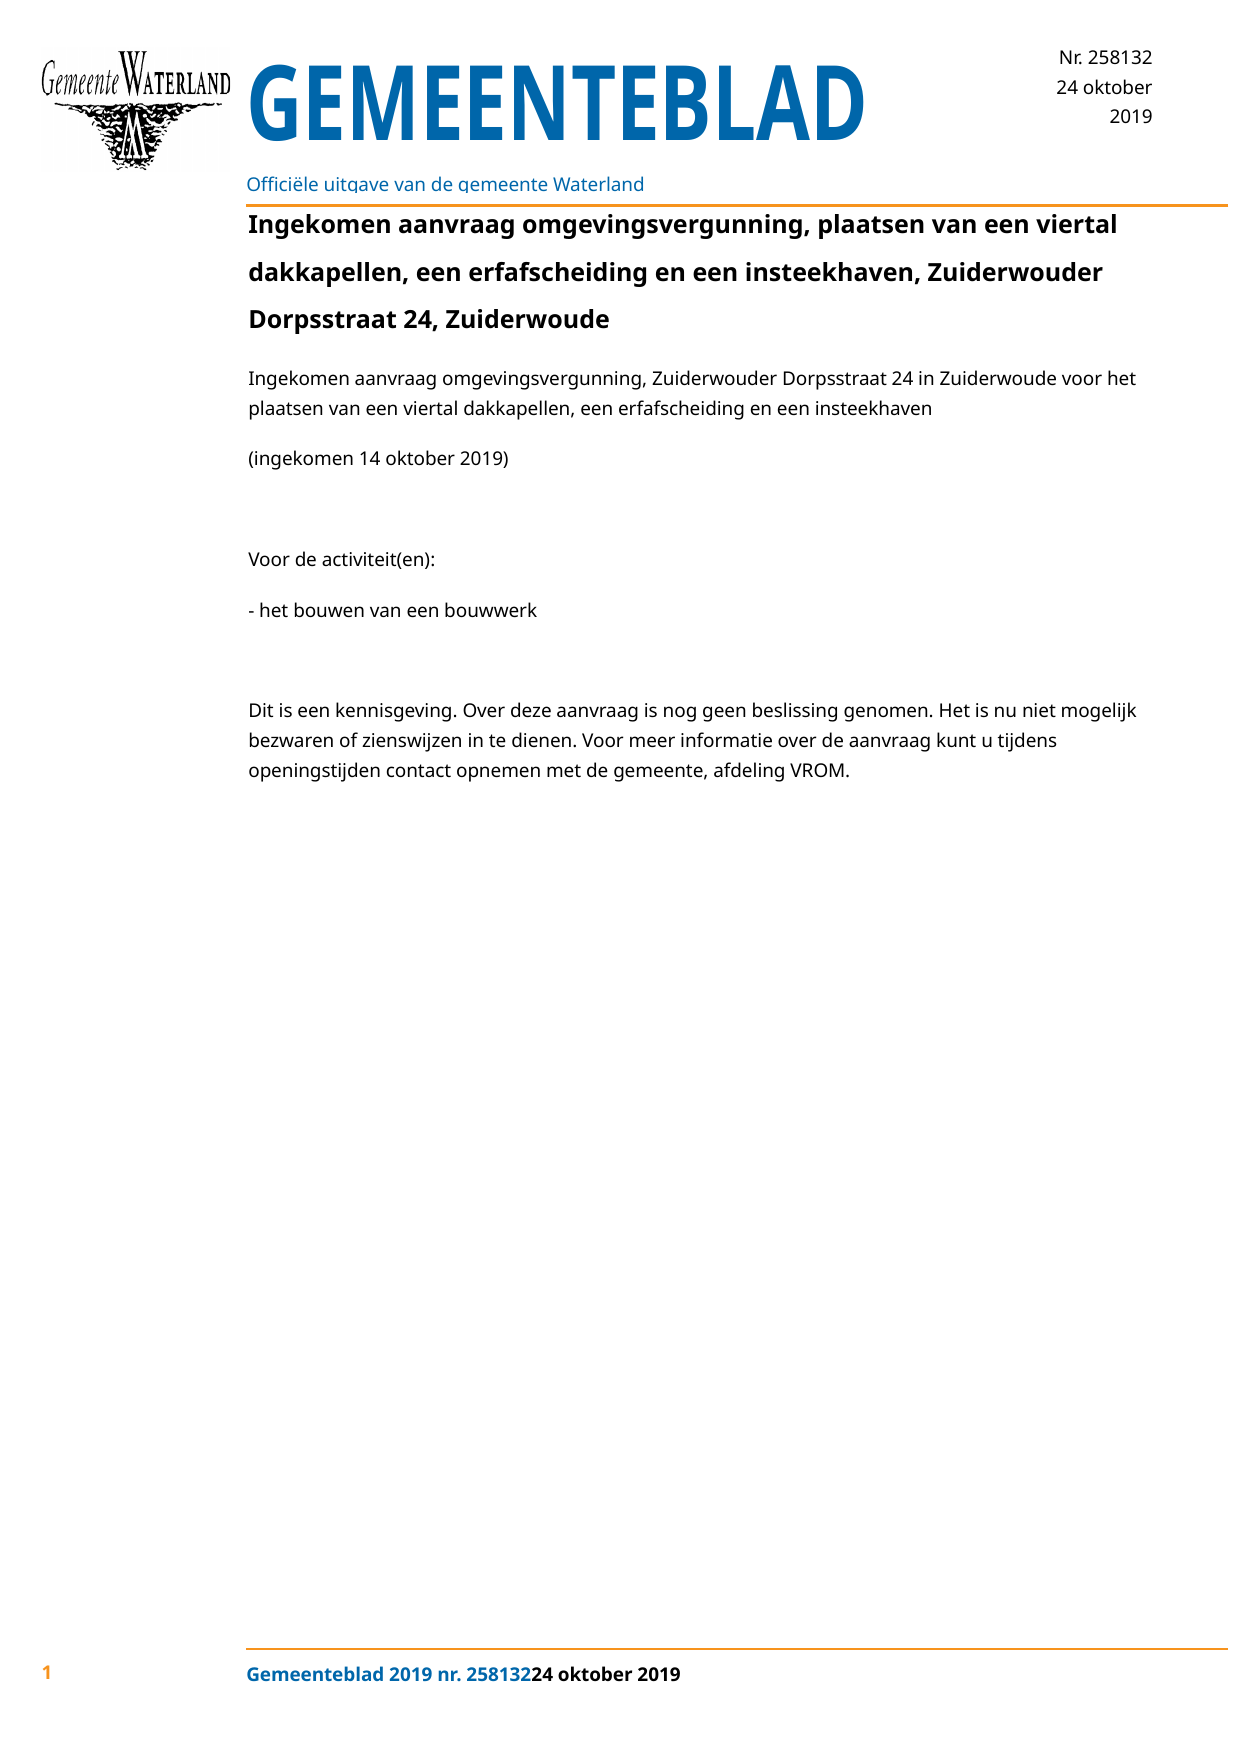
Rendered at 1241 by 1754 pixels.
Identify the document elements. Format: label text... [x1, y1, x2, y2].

text - het bouwen van een bouwwerk [248, 597, 1152, 622]
text Voor de activiteit(en): [248, 546, 1152, 572]
text (ingekomen 14 oktober 2019) [248, 446, 1152, 471]
picture [41, 47, 231, 172]
text Ingekomen aanvraag omgevingsvergunning, Zuiderwouder Dorpsstraat 24 in Zuiderwoude voor het plaatsen van een viertal dakkapellen, een erfafscheiding en een insteekhaven [248, 366, 1152, 421]
text Dit is een kennisgeving. Over deze aanvraag is nog geen beslissing genomen. Het is nu niet mogelijk bezwaren of zienswijzen in te dienen. Voor meer informatie over de aanvraag kunt u tijdens openingstijden contact opnemen met de gemeente, afdeling VROM. [248, 698, 1152, 782]
text Ingekomen aanvraag omgevingsvergunning, plaatsen van een viertal dakkapellen, een erfafscheiding en een insteekhaven, Zuiderwouder Dorpsstraat 24, Zuiderwoude [248, 207, 1152, 336]
